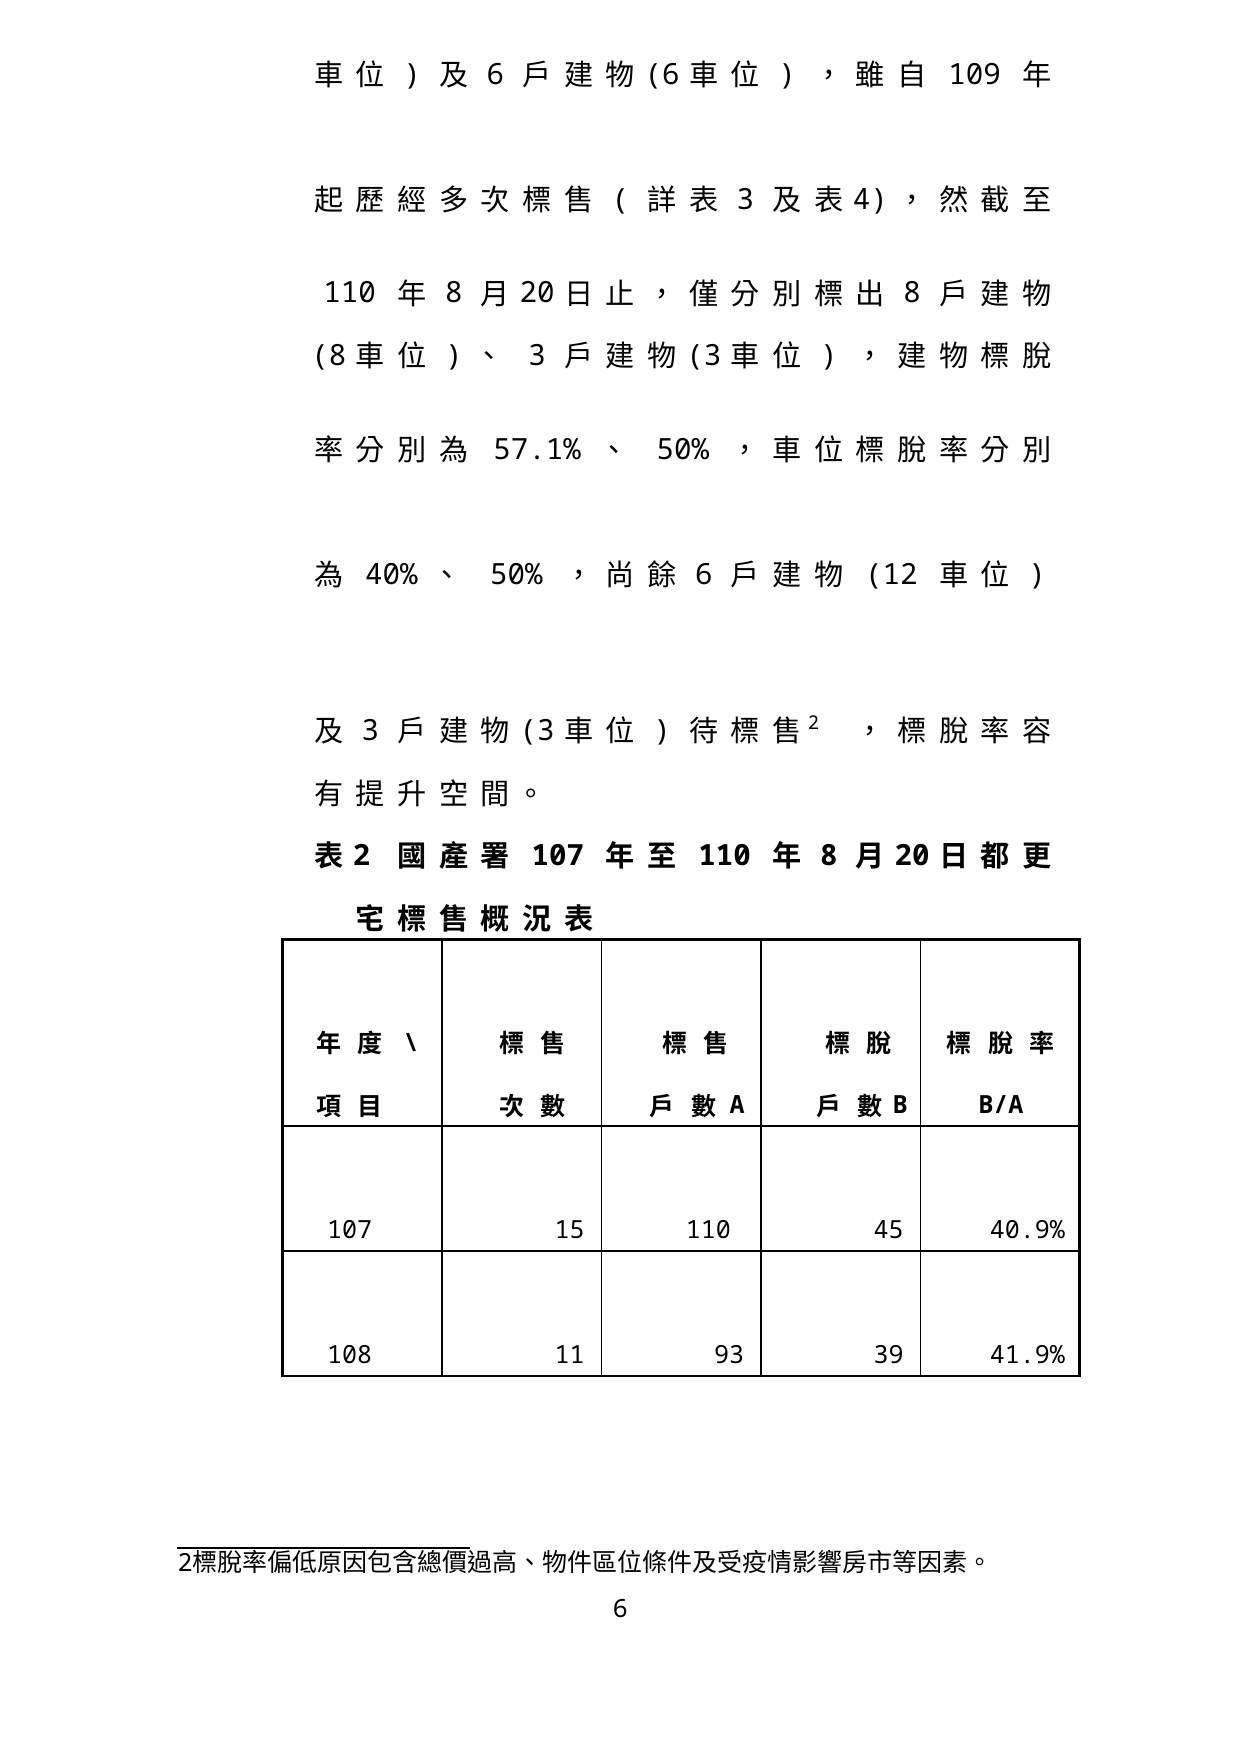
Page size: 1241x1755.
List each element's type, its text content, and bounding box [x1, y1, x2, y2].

table_header 年度\項目 [284, 941, 441, 1125]
table_cell 41.9% [921, 1252, 1078, 1375]
table_cell 40.9% [921, 1127, 1078, 1250]
table_cell 93 [602, 1252, 760, 1375]
text 車位)及6戶建物(6車位)，雖自109年起歷經多次標售(詳表3及表4)，然截至110年8月20日止，僅分別標出8戶建物(8車位)、3戶建物(3車位)，建物標脫率分別為57.1%、50%，車位標脫率分別為40%、50%，尚餘6戶建物(12車位)及3戶建物(3車位)待標售，標脫率容有提升空間。 [271, 0, 1058, 812]
table_cell 108 [284, 1252, 441, 1375]
table_cell 110 [602, 1127, 760, 1250]
text 表2 國產署107年至110年8月20日都更宅標售概況表 [183, 812, 1058, 937]
text 標脫率偏低原因包含總價過高、物件區位條件及受疫情影響房市等因素。 [177, 1548, 1063, 1577]
table_cell 15 [443, 1127, 601, 1250]
table_cell 107 [284, 1127, 441, 1250]
table_cell 39 [762, 1252, 920, 1375]
table_header 標售戶數A [602, 941, 760, 1125]
table_header 標脫率B/A [921, 941, 1078, 1125]
table_header 標售次數 [443, 941, 601, 1125]
table_cell 11 [443, 1252, 601, 1375]
table_header 標脫戶數B [762, 941, 920, 1125]
table_cell 45 [762, 1127, 920, 1250]
